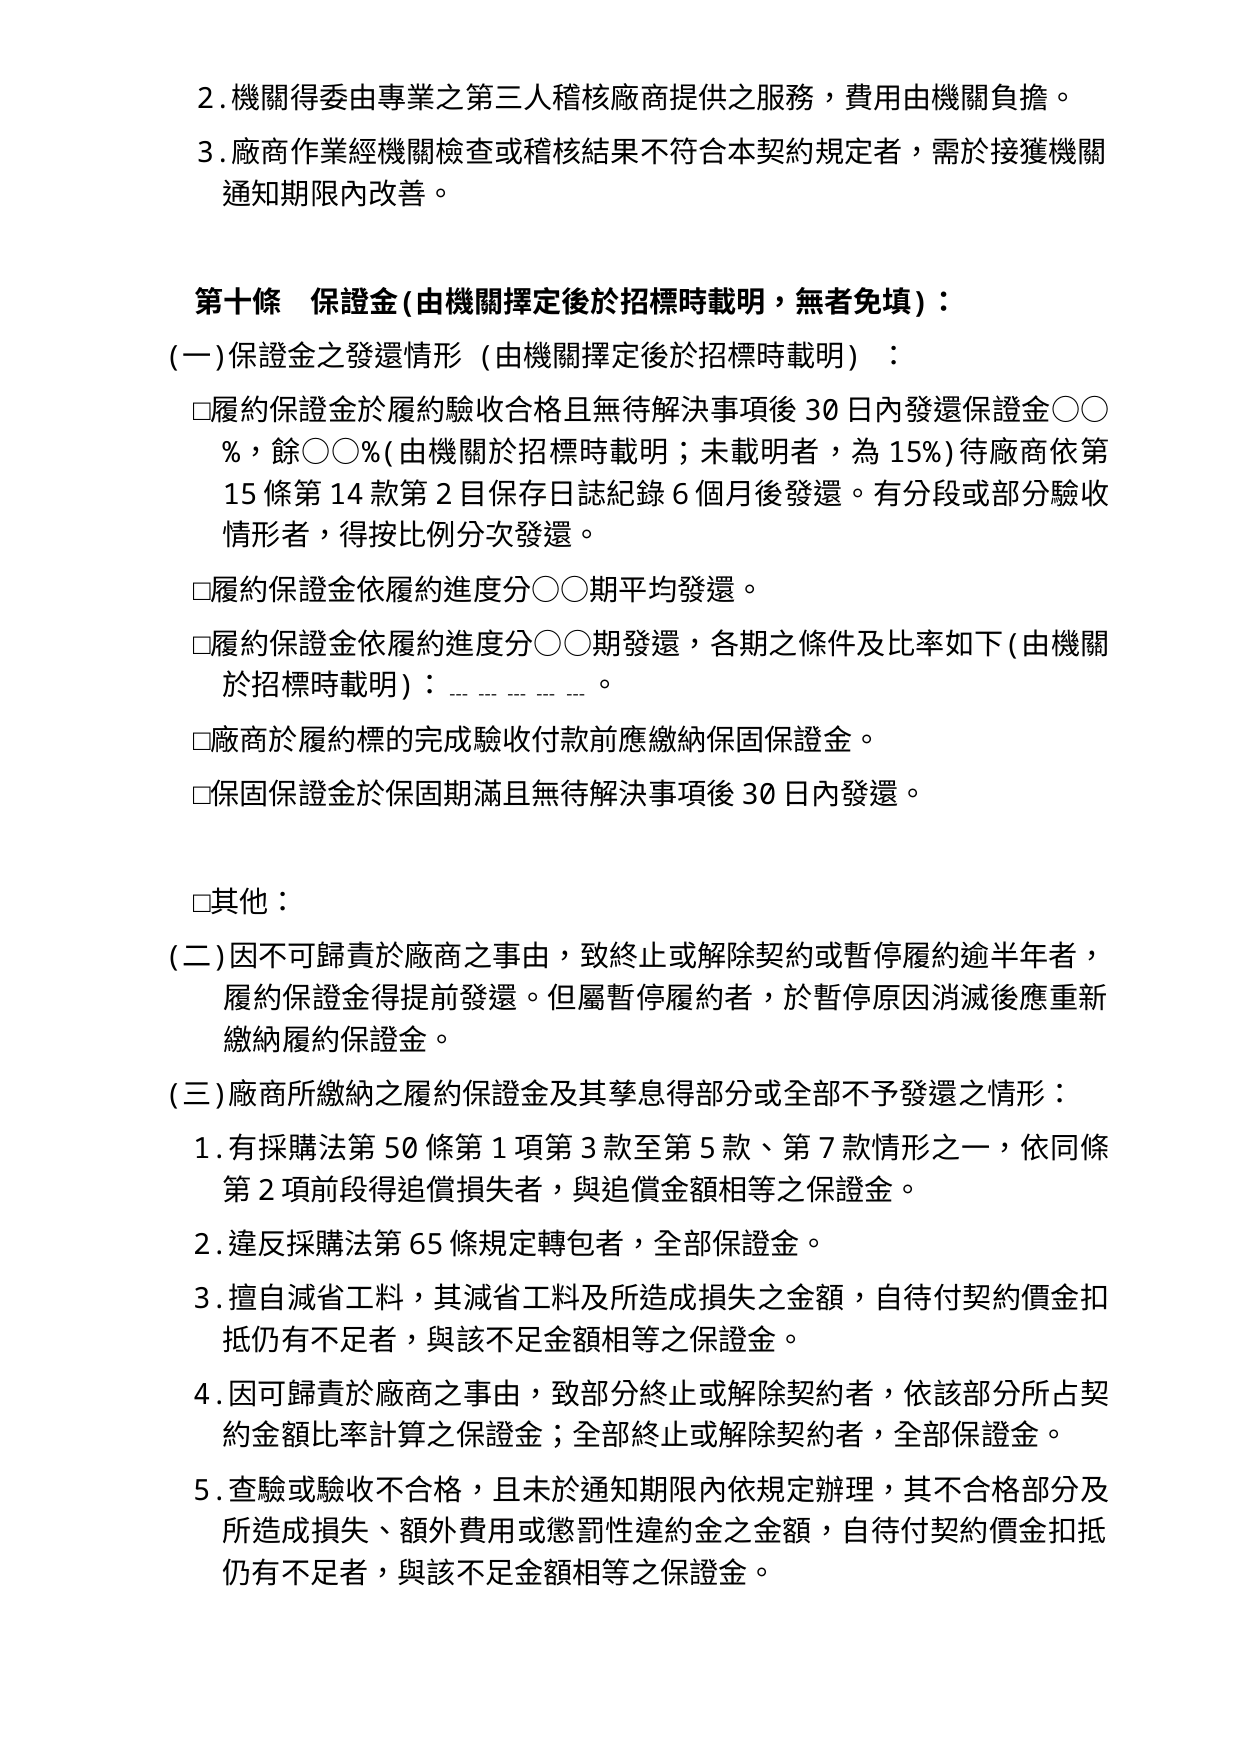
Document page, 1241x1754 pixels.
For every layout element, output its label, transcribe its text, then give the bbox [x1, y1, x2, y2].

text □履約保證金於履約驗收合格且無待解決事項後30日內發還保證金○○%，餘○○%(由機關於招標時載明；未載明者，為15%)待廠商依第15條第14款第2目保存日誌紀錄6個月後發還。有分段或部分驗收情形者，得按比例分次發還。 [193, 387, 1109, 554]
text 5.查驗或驗收不合格，且未於通知期限內依規定辦理，其不合格部分及所造成損失、額外費用或懲罰性違約金之金額，自待付契約價金扣抵仍有不足者，與該不足金額相等之保證金。 [193, 1467, 1109, 1592]
text □履約保證金依履約進度分○○期發還，各期之條件及比率如下(由機關於招標時載明)：﹍﹍﹍﹍﹍。 [193, 621, 1109, 704]
text (一)保證金之發還情形 (由機關擇定後於招標時載明) ： [164, 333, 1109, 375]
text 2.機關得委由專業之第三人稽核廠商提供之服務，費用由機關負擔。 [196, 75, 1109, 117]
text 3.廠商作業經機關檢查或稽核結果不符合本契約規定者，需於接獲機關通知期限內改善。 [196, 129, 1109, 212]
text 1.有採購法第50條第1項第3款至第5款、第7款情形之一，依同條第2項前段得追償損失者，與追償金額相等之保證金。 [193, 1125, 1109, 1208]
text (三)廠商所繳納之履約保證金及其孳息得部分或全部不予發還之情形： [164, 1071, 1109, 1112]
text □保固保證金於保固期滿且無待解決事項後30日內發還。 [193, 771, 1107, 812]
text □履約保證金依履約進度分○○期平均發還。 [193, 567, 1109, 608]
text 4.因可歸責於廠商之事由，致部分終止或解除契約者，依該部分所占契約金額比率計算之保證金；全部終止或解除契約者，全部保證金。 [193, 1371, 1109, 1454]
text 第十條 保證金(由機關擇定後於招標時載明，無者免填)： [135, 279, 1109, 321]
text 3.擅自減省工料，其減省工料及所造成損失之金額，自待付契約價金扣抵仍有不足者，與該不足金額相等之保證金。 [193, 1275, 1109, 1358]
text □廠商於履約標的完成驗收付款前應繳納保固保證金。 [193, 717, 1107, 758]
text (二)因不可歸責於廠商之事由，致終止或解除契約或暫停履約逾半年者，履約保證金得提前發還。但屬暫停履約者，於暫停原因消滅後應重新繳納履約保證金。 [164, 933, 1109, 1058]
text □其他： [193, 879, 1107, 921]
text 2.違反採購法第65條規定轉包者，全部保證金。 [193, 1221, 1109, 1262]
